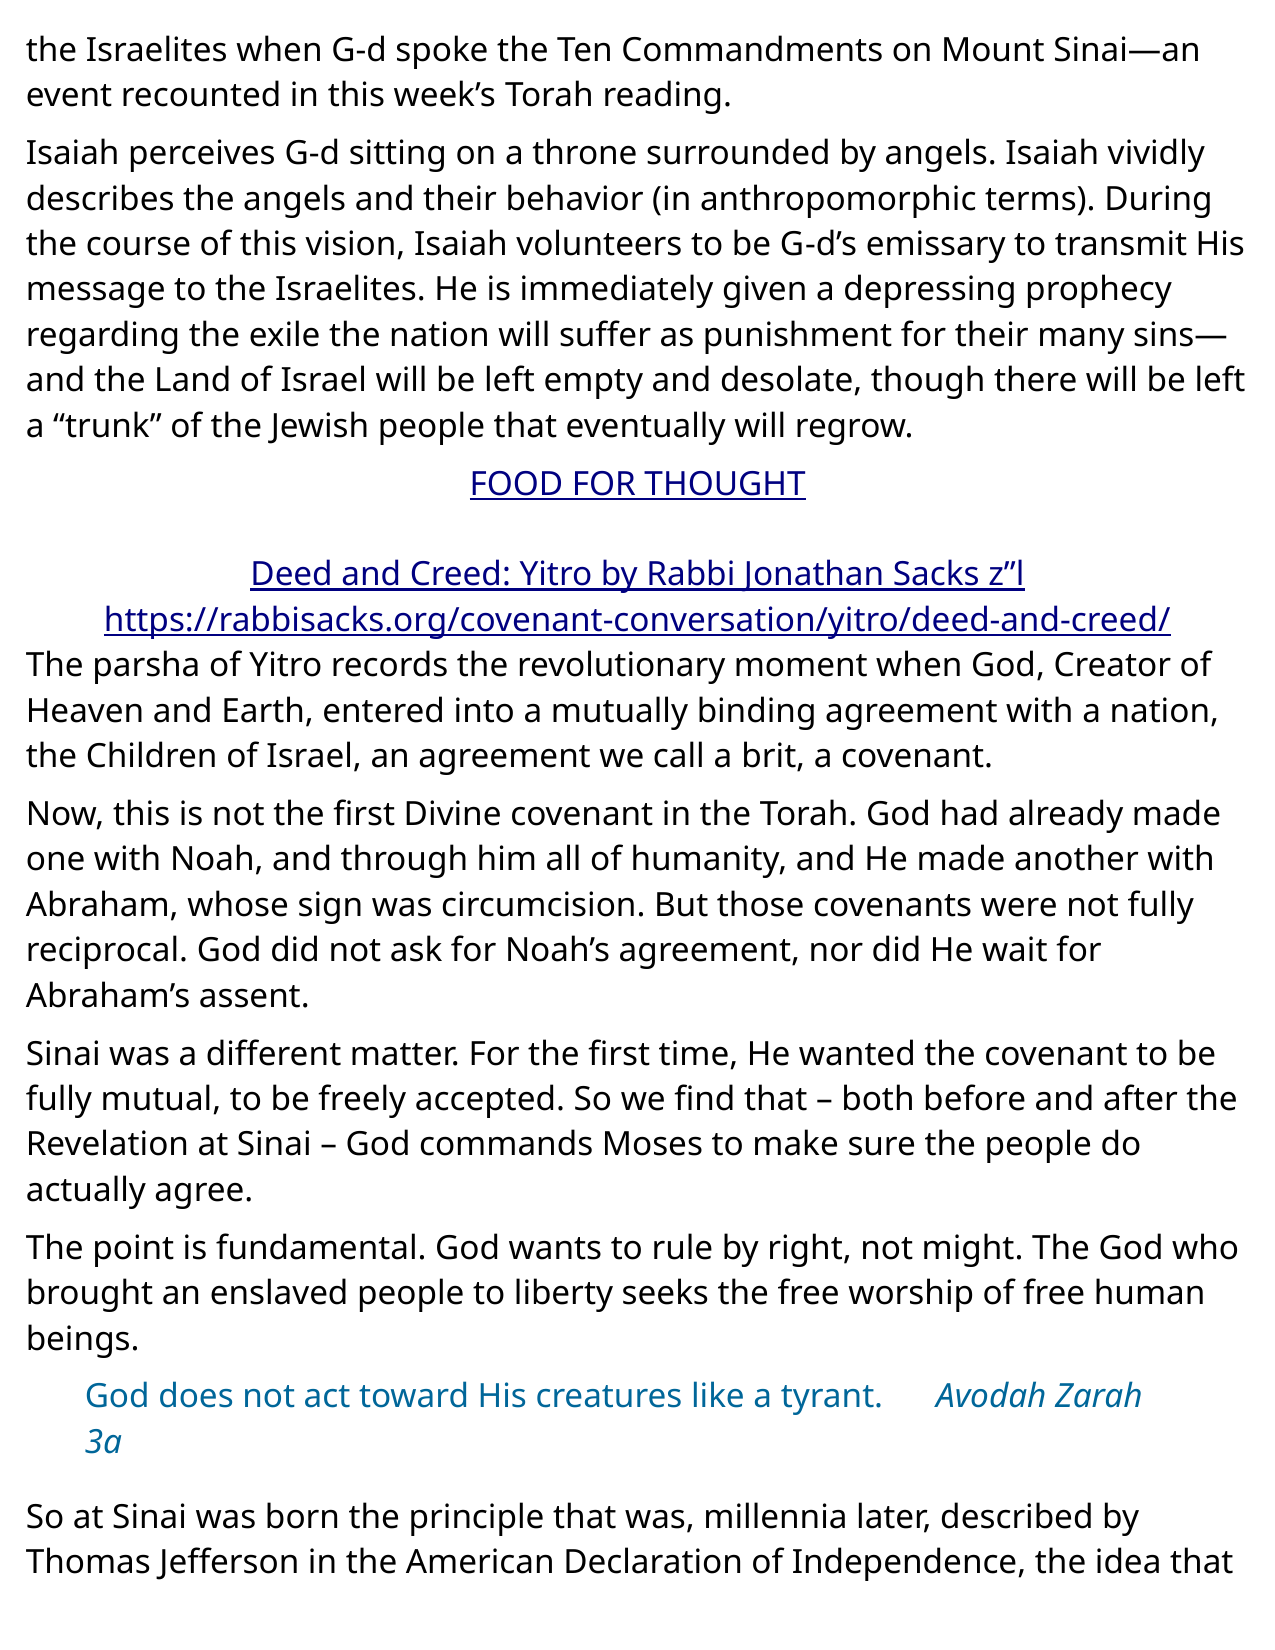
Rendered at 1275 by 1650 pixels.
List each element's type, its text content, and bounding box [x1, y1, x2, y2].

text Deed and Creed: Yitro by Rabbi Jonathan Sacks z”l [26, 550, 1249, 596]
text Sinai was a different matter. For the first time, He wanted the covenant to be fully mutual, to be freely accepted. So we find that – both before and after the Revelation at Sinai – God commands Moses to make sure the people do actually agree. [26, 1029, 1249, 1211]
text the Israelites when G‑d spoke the Ten Commandments on Mount Sinai—an event recounted in this week’s Torah reading. [26, 26, 1249, 116]
text https://rabbisacks.org/covenant-conversation/yitro/deed-and-creed/ [26, 596, 1249, 641]
text The parsha of Yitro records the revolutionary moment when God, Creator of Heaven and Earth, entered into a mutually binding agreement with a nation, the Children of Israel, an agreement we call a brit, a covenant. [26, 641, 1249, 777]
text Now, this is not the first Divine covenant in the Torah. God had already made one with Noah, and through him all of humanity, and He made another with Abraham, whose sign was circumcision. But those covenants were not fully reciprocal. God did not ask for Noah’s agreement, nor did He wait for Abraham’s assent. [26, 790, 1249, 1017]
text The point is fundamental. God wants to rule by right, not might. The God who brought an enslaved people to liberty seeks the free worship of free human beings. [26, 1223, 1249, 1360]
text God does not act toward His creatures like a tyrant. Avodah Zarah 3a [84, 1372, 1190, 1463]
text So at Sinai was born the principle that was, millennia later, described by Thomas Jefferson in the American Declaration of Independence, the idea that [26, 1492, 1249, 1583]
text Isaiah perceives G‑d sitting on a throne surrounded by angels. Isaiah vividly describes the angels and their behavior (in anthropomorphic terms). During the course of this vision, Isaiah volunteers to be G‑d’s emissary to transmit His message to the Israelites. He is immediately given a depressing prophecy regarding the exile the nation will suffer as punishment for their many sins—and the Land of Israel will be left empty and desolate, though there will be left a “trunk” of the Jewish people that eventually will regrow. [26, 129, 1249, 447]
text FOOD FOR THOUGHT [26, 459, 1249, 505]
